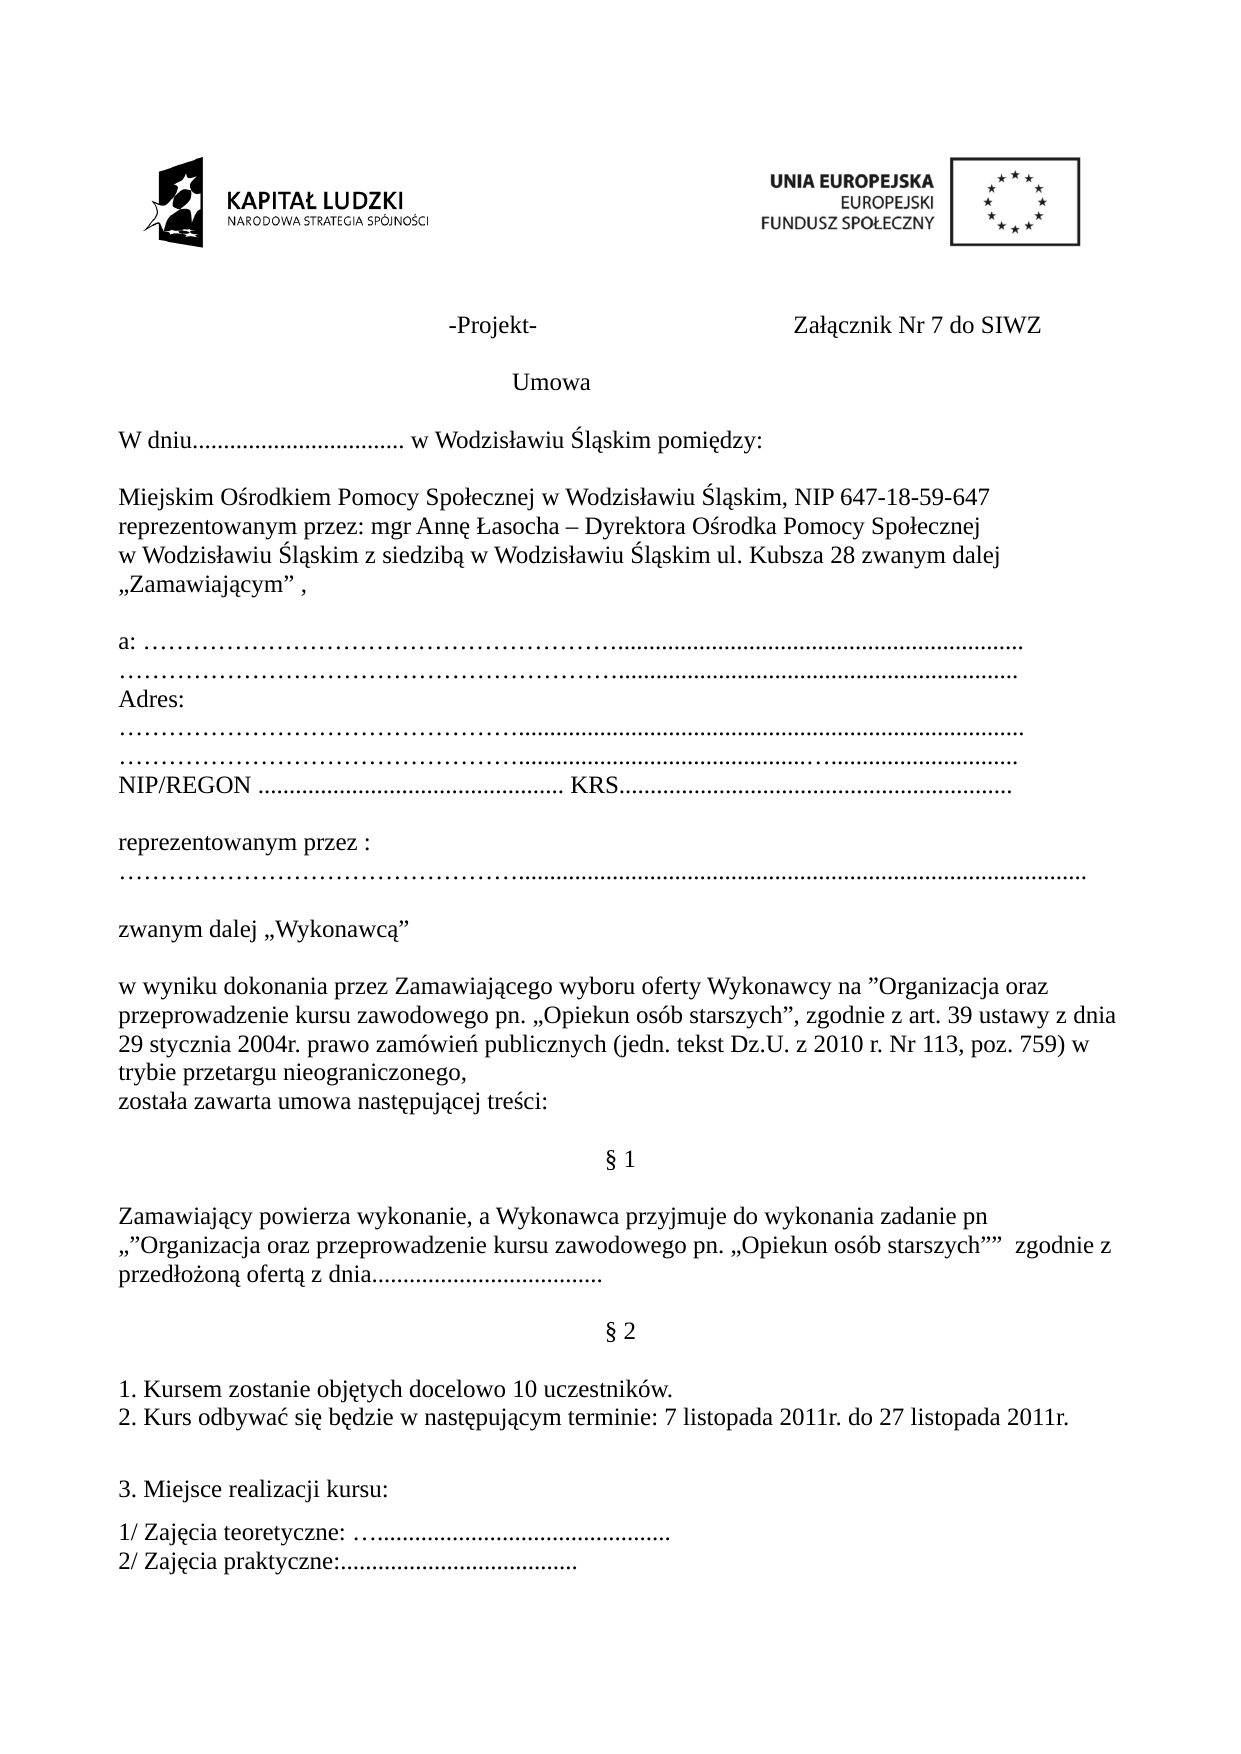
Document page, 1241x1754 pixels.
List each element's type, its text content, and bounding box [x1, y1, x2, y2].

text 1. Kursem zostanie objętych docelowo 10 uczestników. [118, 1374, 1122, 1402]
text …………………………………………................................................................................. [118, 712, 1122, 741]
text zwanym dalej „Wykonawcą” [118, 914, 1122, 942]
text reprezentowanym przez: mgr Annę Łasocha – Dyrektora Ośrodka Pomocy Społecznej [118, 511, 1122, 540]
text Miejskim Ośrodkiem Pomocy Społecznej w Wodzisławiu Śląskim, NIP 647-18-59-647 [118, 482, 1122, 511]
text w Wodzisławiu Śląskim z siedzibą w Wodzisławiu Śląskim ul. Kubsza 28 zwanym dalej [118, 540, 1122, 569]
text § 1 [118, 1144, 1122, 1172]
text została zawarta umowa następującej treści: [118, 1086, 1122, 1115]
text Zamawiający powierza wykonanie, a Wykonawca przyjmuje do wykonania zadanie pn „”Organizacja oraz przeprowadzenie kursu zawodowego pn. „Opiekun osób starszych”” zgodnie z przedłożoną ofertą z dnia..................................... [118, 1201, 1122, 1287]
text 2. Kurs odbywać się będzie w następującym terminie: 7 listopada 2011r. do 27 listopada 2011r. [118, 1402, 1122, 1431]
picture [118, 118, 1122, 282]
text Adres: [118, 684, 1122, 712]
text „Zamawiającym” , [118, 569, 1122, 597]
text …………………………………………........................................................................................... [118, 856, 1122, 885]
text W dniu.................................. w Wodzisławiu Śląskim pomiędzy: [118, 425, 1122, 454]
text …………………………………………..............................................….............................. [118, 741, 1122, 770]
text 2/ Zajęcia praktyczne:...................................... [118, 1546, 1122, 1575]
text w wyniku dokonania przez Zamawiającego wyboru oferty Wykonawcy na ”Organizacja oraz przeprowadzenie kursu zawodowego pn. „Opiekun osób starszych”, zgodnie z art. 39 ustawy z dnia 29 stycznia 2004r. prawo zamówień publicznych (jedn. tekst Dz.U. z 2010 r. Nr 113, poz. 759) w trybie przetargu nieograniczonego, [118, 971, 1122, 1086]
text a: …………………………………………………................................................................. [118, 626, 1122, 655]
text ……………………………………………………................................................................ [118, 655, 1122, 684]
text 1/ Zajęcia teoretyczne: …............................................... [118, 1517, 1122, 1546]
text Umowa [118, 367, 1122, 396]
text reprezentowanym przez : [118, 827, 1122, 856]
text 3. Miejsce realizacji kursu: [118, 1474, 1122, 1503]
text § 2 [118, 1316, 1122, 1345]
text -Projekt- Załącznik Nr 7 do SIWZ [118, 282, 1122, 367]
text NIP/REGON ................................................. KRS............................................................... [118, 770, 1122, 799]
